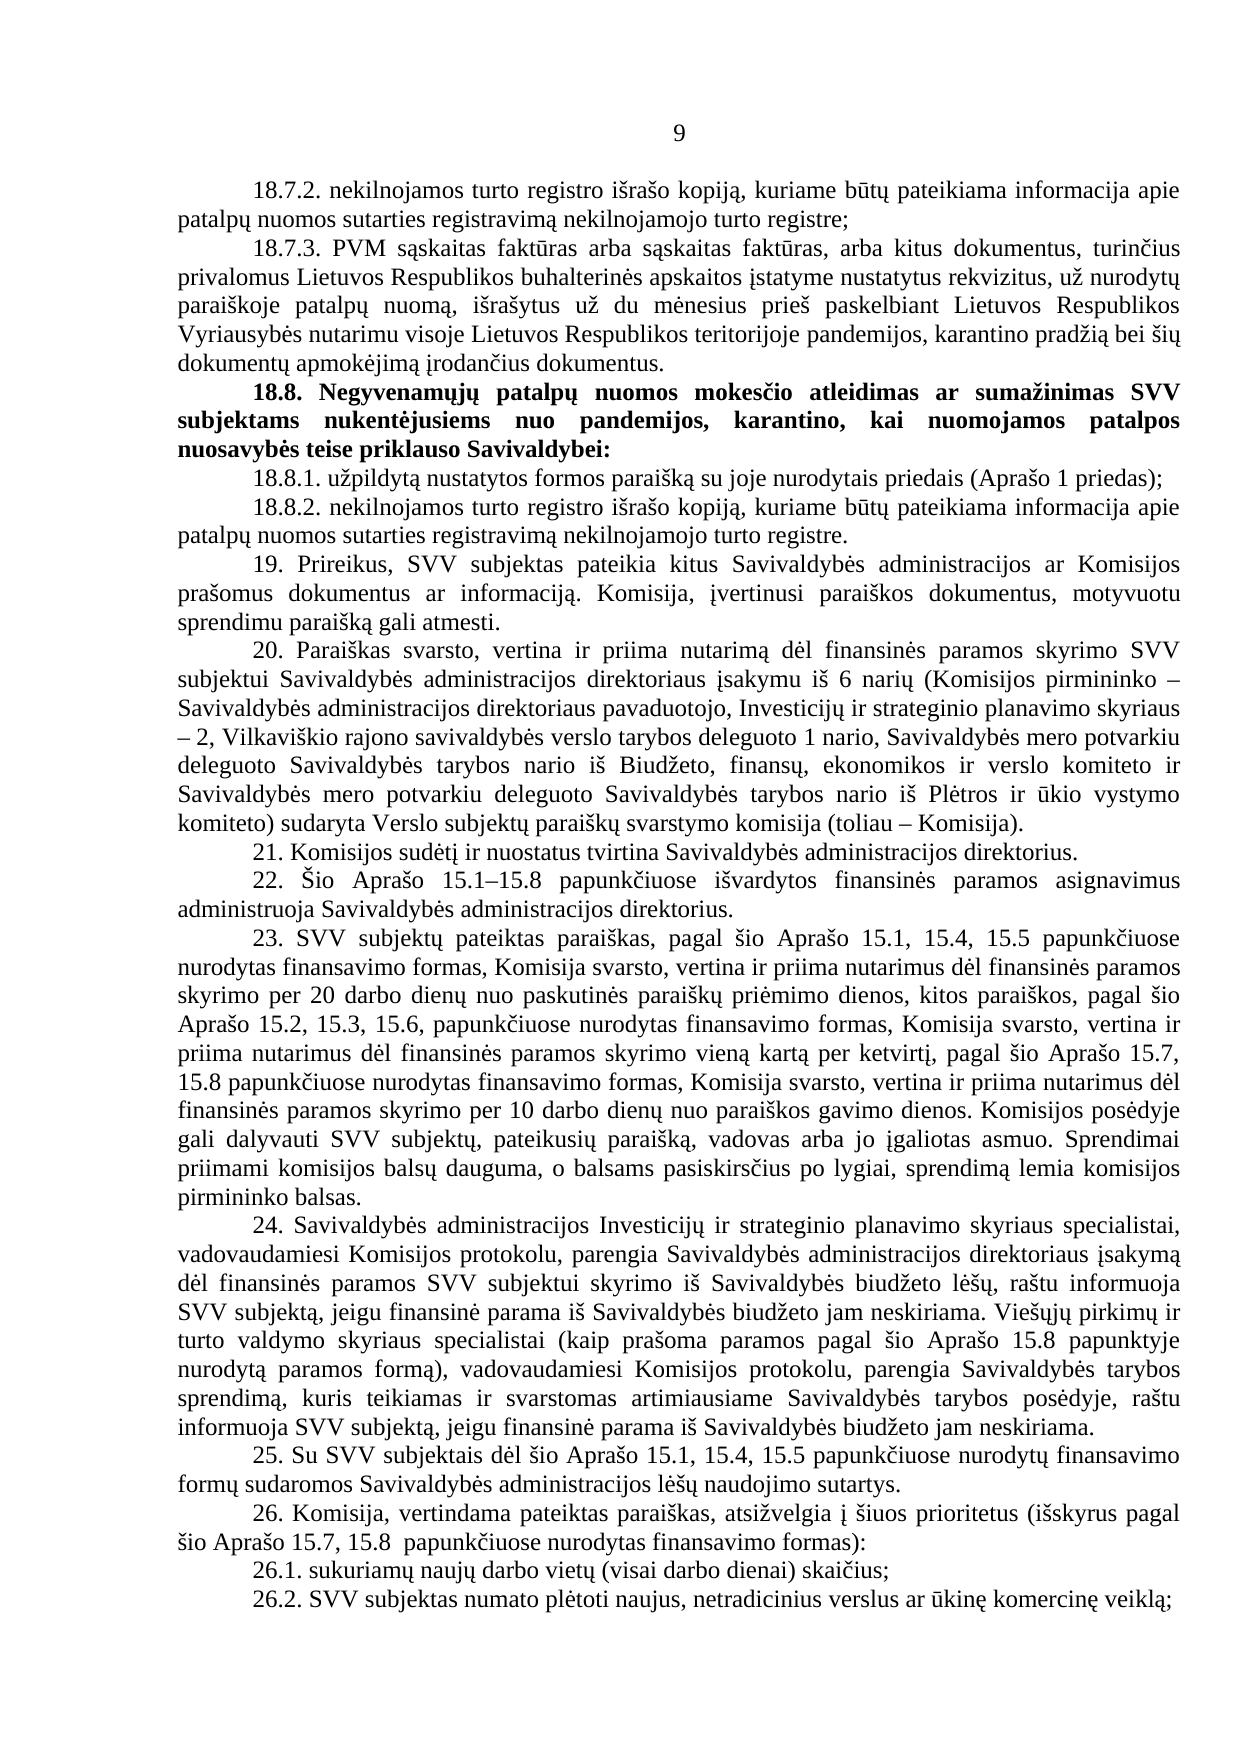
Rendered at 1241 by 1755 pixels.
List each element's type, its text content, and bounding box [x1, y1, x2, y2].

text 19. Prireikus, SVV subjektas pateikia kitus Savivaldybės administracijos ar Komisijos prašomus dokumentus ar informaciją. Komisija, įvertinusi paraiškos dokumentus, motyvuotu sprendimu paraišką gali atmesti. [177, 549, 1181, 636]
text 26.1. sukuriamų naujų darbo vietų (visai darbo dienai) skaičius; [177, 1556, 1181, 1584]
text 21. Komisijos sudėtį ir nuostatus tvirtina Savivaldybės administracijos direktorius. [177, 837, 1181, 866]
text 18.8.1. užpildytą nustatytos formos paraišką su joje nurodytais priedais (Aprašo 1 priedas); [177, 463, 1181, 492]
text 18.8. Negyvenamųjų patalpų nuomos mokesčio atleidimas ar sumažinimas SVV subjektams nukentėjusiems nuo pandemijos, karantino, kai nuomojamos patalpos nuosavybės teise priklauso Savivaldybei: [177, 377, 1181, 463]
text 18.7.3. PVM sąskaitas faktūras arba sąskaitas faktūras, arba kitus dokumentus, turinčius privalomus Lietuvos Respublikos buhalterinės apskaitos įstatyme nustatytus rekvizitus, už nurodytų paraiškoje patalpų nuomą, išrašytus už du mėnesius prieš paskelbiant Lietuvos Respublikos Vyriausybės nutarimu visoje Lietuvos Respublikos teritorijoje pandemijos, karantino pradžią bei šių dokumentų apmokėjimą įrodančius dokumentus. [177, 233, 1181, 377]
text 26. Komisija, vertindama pateiktas paraiškas, atsižvelgia į šiuos prioritetus (išskyrus pagal šio Aprašo 15.7, 15.8 papunkčiuose nurodytas finansavimo formas): [177, 1498, 1181, 1556]
text 23. SVV subjektų pateiktas paraiškas, pagal šio Aprašo 15.1, 15.4, 15.5 papunkčiuose nurodytas finansavimo formas, Komisija svarsto, vertina ir priima nutarimus dėl finansinės paramos skyrimo per 20 darbo dienų nuo paskutinės paraiškų priėmimo dienos, kitos paraiškos, pagal šio Aprašo 15.2, 15.3, 15.6, papunkčiuose nurodytas finansavimo formas, Komisija svarsto, vertina ir priima nutarimus dėl finansinės paramos skyrimo vieną kartą per ketvirtį, pagal šio Aprašo 15.7, 15.8 papunkčiuose nurodytas finansavimo formas, Komisija svarsto, vertina ir priima nutarimus dėl finansinės paramos skyrimo per 10 darbo dienų nuo paraiškos gavimo dienos. Komisijos posėdyje gali dalyvauti SVV subjektų, pateikusių paraišką, vadovas arba jo įgaliotas asmuo. Sprendimai priimami komisijos balsų dauguma, o balsams pasiskirsčius po lygiai, sprendimą lemia komisijos pirmininko balsas. [177, 923, 1181, 1211]
text 22. Šio Aprašo 15.1–15.8 papunkčiuose išvardytos finansinės paramos asignavimus administruoja Savivaldybės administracijos direktorius. [177, 866, 1181, 923]
text 24. Savivaldybės administracijos Investicijų ir strateginio planavimo skyriaus specialistai, vadovaudamiesi Komisijos protokolu, parengia Savivaldybės administracijos direktoriaus įsakymą dėl finansinės paramos SVV subjektui skyrimo iš Savivaldybės biudžeto lėšų, raštu informuoja SVV subjektą, jeigu finansinė parama iš Savivaldybės biudžeto jam neskiriama. Viešųjų pirkimų ir turto valdymo skyriaus specialistai (kaip prašoma paramos pagal šio Aprašo 15.8 papunktyje nurodytą paramos formą), vadovaudamiesi Komisijos protokolu, parengia Savivaldybės tarybos sprendimą, kuris teikiamas ir svarstomas artimiausiame Savivaldybės tarybos posėdyje, raštu informuoja SVV subjektą, jeigu finansinė parama iš Savivaldybės biudžeto jam neskiriama. [177, 1211, 1181, 1441]
text 18.7.2. nekilnojamos turto registro išrašo kopiją, kuriame būtų pateikiama informacija apie patalpų nuomos sutarties registravimą nekilnojamojo turto registre; [177, 176, 1181, 233]
text 26.2. SVV subjektas numato plėtoti naujus, netradicinius verslus ar ūkinę komercinę veiklą; [177, 1584, 1181, 1613]
text 25. Su SVV subjektais dėl šio Aprašo 15.1, 15.4, 15.5 papunkčiuose nurodytų finansavimo formų sudaromos Savivaldybės administracijos lėšų naudojimo sutartys. [177, 1441, 1181, 1498]
text 18.8.2. nekilnojamos turto registro išrašo kopiją, kuriame būtų pateikiama informacija apie patalpų nuomos sutarties registravimą nekilnojamojo turto registre. [177, 492, 1181, 549]
text 20. Paraiškas svarsto, vertina ir priima nutarimą dėl finansinės paramos skyrimo SVV subjektui Savivaldybės administracijos direktoriaus įsakymu iš 6 narių (Komisijos pirmininko – Savivaldybės administracijos direktoriaus pavaduotojo, Investicijų ir strateginio planavimo skyriaus – 2, Vilkaviškio rajono savivaldybės verslo tarybos deleguoto 1 nario, Savivaldybės mero potvarkiu deleguoto Savivaldybės tarybos nario iš Biudžeto, finansų, ekonomikos ir verslo komiteto ir Savivaldybės mero potvarkiu deleguoto Savivaldybės tarybos nario iš Plėtros ir ūkio vystymo komiteto) sudaryta Verslo subjektų paraiškų svarstymo komisija (toliau – Komisija). [177, 636, 1181, 837]
